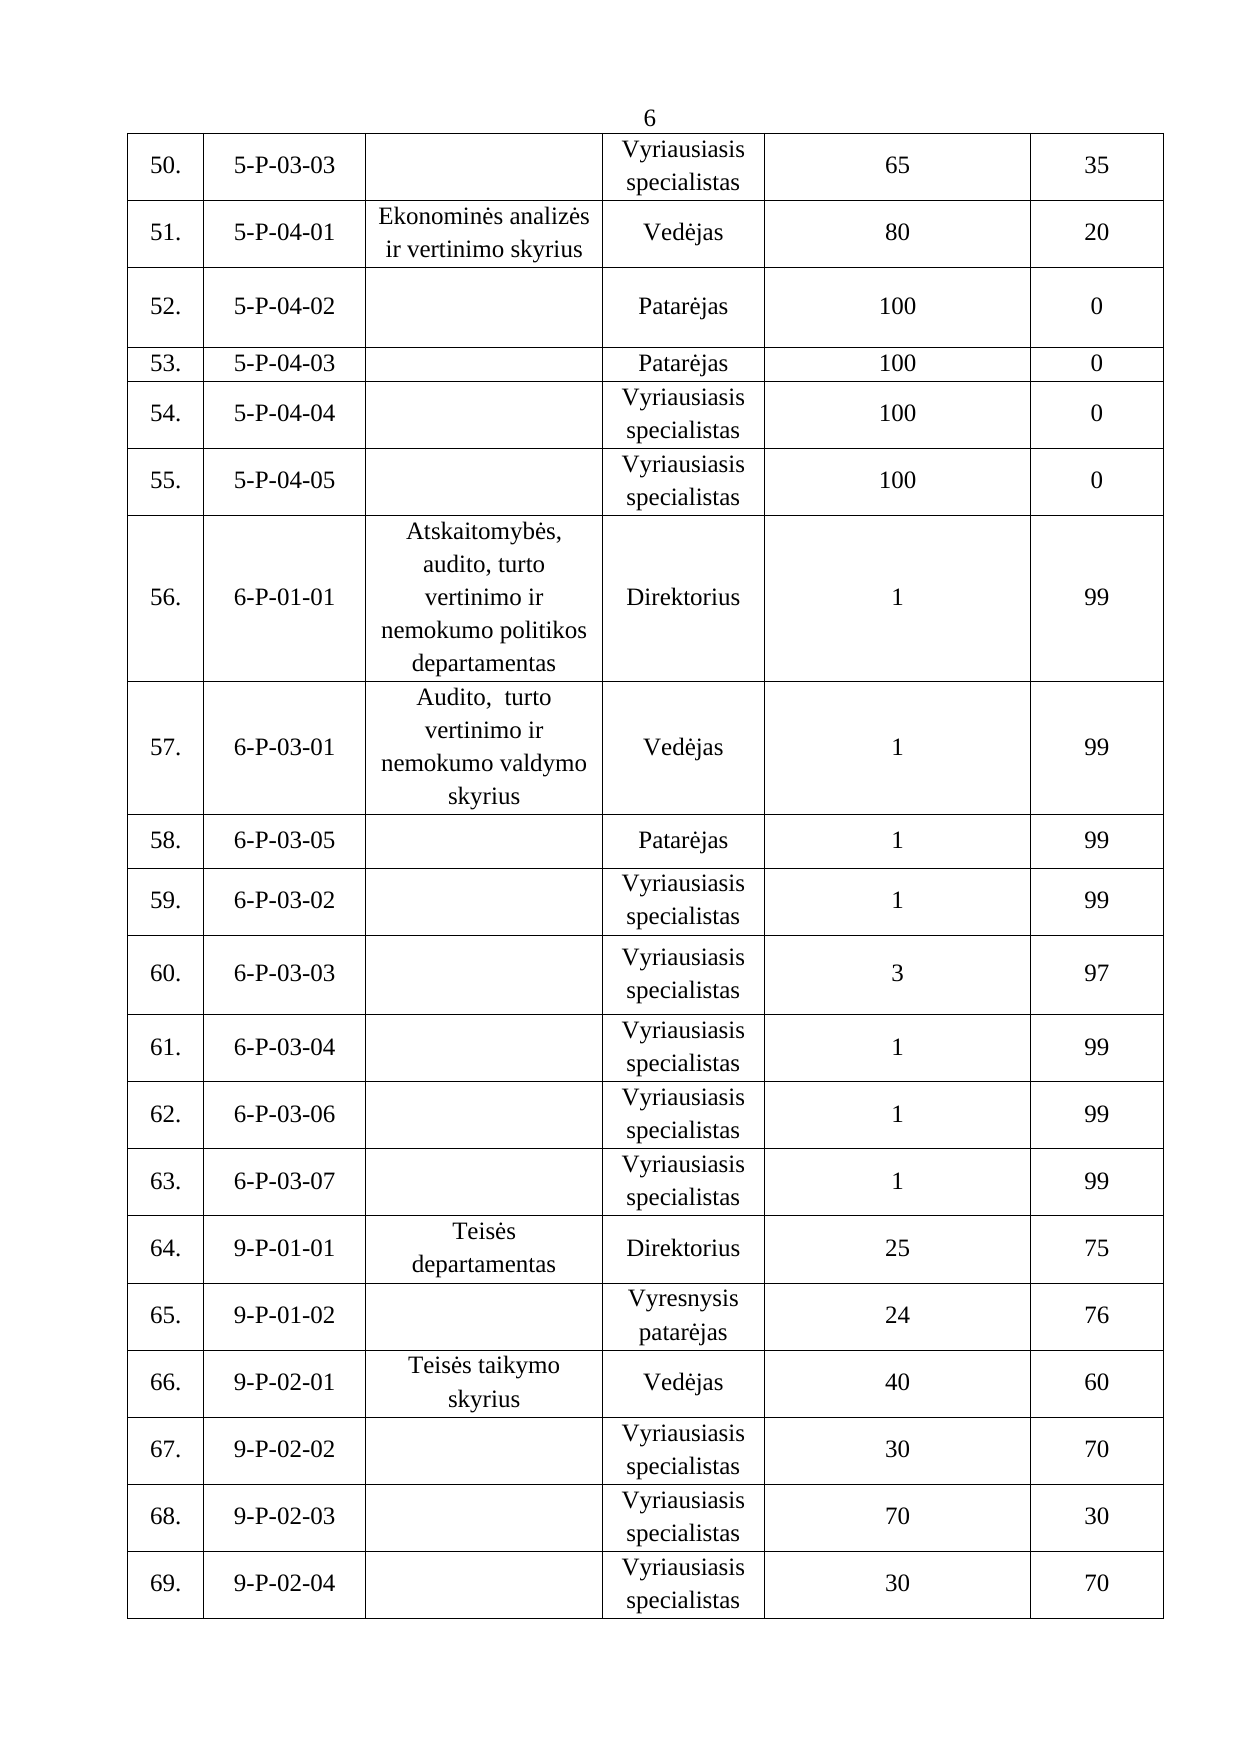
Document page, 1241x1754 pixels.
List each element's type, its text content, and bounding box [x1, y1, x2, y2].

table_cell [366, 348, 602, 381]
table_cell 67. [128, 1418, 203, 1484]
table_cell [1164, 1350, 1178, 1417]
table_cell [1164, 133, 1178, 200]
table_cell Patarėjas [603, 268, 764, 347]
table_cell 56. [128, 516, 203, 681]
table_cell 53. [128, 348, 203, 381]
table_cell 30 [765, 1552, 1030, 1618]
table_cell 54. [128, 382, 203, 448]
table_cell 52. [128, 268, 203, 347]
table_cell 9-P-01-01 [204, 1216, 365, 1282]
table_cell 1 [765, 1015, 1030, 1081]
table_cell 55. [128, 449, 203, 515]
table_cell 70 [765, 1485, 1030, 1551]
table_cell 65. [128, 1284, 203, 1349]
table_cell 63. [128, 1149, 203, 1215]
table_cell [366, 268, 602, 347]
table_cell Vyriausiasis specialistas [603, 1552, 764, 1618]
table_cell Vyriausiasis specialistas [603, 449, 764, 515]
table_cell Audito, turto vertinimo ir nemokumo valdymo skyrius [366, 682, 602, 814]
table_cell [1164, 1551, 1178, 1618]
table_cell Vyriausiasis specialistas [603, 869, 764, 934]
table_cell [1164, 381, 1178, 448]
table_cell 1 [765, 1149, 1030, 1215]
table_cell 6-P-03-04 [204, 1015, 365, 1081]
table_cell [366, 869, 602, 934]
table_cell Direktorius [603, 516, 764, 681]
table_cell 99 [1031, 516, 1163, 681]
table_cell 59. [128, 869, 203, 934]
table_cell 76 [1031, 1284, 1163, 1349]
table_cell 9-P-02-04 [204, 1552, 365, 1618]
table_cell Teisės taikymo skyrius [366, 1351, 602, 1417]
table_cell 100 [765, 348, 1030, 381]
table_cell 0 [1031, 348, 1163, 381]
table_cell 30 [765, 1418, 1030, 1484]
table_cell [366, 134, 602, 200]
table_cell [366, 936, 602, 1014]
table_cell [1164, 515, 1178, 681]
table_cell 5-P-04-05 [204, 449, 365, 515]
table_cell 1 [765, 1082, 1030, 1148]
table_cell Vyriausiasis specialistas [603, 936, 764, 1014]
table_cell 80 [765, 201, 1030, 267]
table_cell Ekonominės analizės ir vertinimo skyrius [366, 201, 602, 267]
table_cell 100 [765, 268, 1030, 347]
table_cell [1164, 868, 1178, 934]
table_cell 0 [1031, 268, 1163, 347]
table_cell 99 [1031, 1015, 1163, 1081]
table_cell 1 [765, 682, 1030, 814]
table_cell [1164, 1215, 1178, 1282]
table_cell 60. [128, 936, 203, 1014]
table_cell 75 [1031, 1216, 1163, 1282]
table_cell Vyriausiasis specialistas [603, 1149, 764, 1215]
table_cell 6-P-03-05 [204, 815, 365, 867]
table_cell 99 [1031, 1149, 1163, 1215]
table_cell 0 [1031, 449, 1163, 515]
table_cell 66. [128, 1351, 203, 1417]
table_cell 58. [128, 815, 203, 867]
table_cell Vyriausiasis specialistas [603, 1418, 764, 1484]
table_cell Atskaitomybės, audito, turto vertinimo ir nemokumo politikos departamentas [366, 516, 602, 681]
table_cell 9-P-02-02 [204, 1418, 365, 1484]
table_cell [366, 1418, 602, 1484]
table_cell 99 [1031, 682, 1163, 814]
table_cell [366, 382, 602, 448]
table_cell 24 [765, 1284, 1030, 1349]
table_cell 97 [1031, 936, 1163, 1014]
table_cell Vyriausiasis specialistas [603, 134, 764, 200]
table_cell 68. [128, 1485, 203, 1551]
table_cell [1164, 1417, 1178, 1484]
table_cell 6-P-03-02 [204, 869, 365, 934]
table_cell Vedėjas [603, 682, 764, 814]
table_cell 5-P-04-02 [204, 268, 365, 347]
table_cell [1164, 1148, 1178, 1215]
table_cell [366, 1015, 602, 1081]
table_cell [1164, 681, 1178, 814]
table_cell 60 [1031, 1351, 1163, 1417]
table_cell 30 [1031, 1485, 1163, 1551]
table_cell [1164, 347, 1178, 381]
table_cell 25 [765, 1216, 1030, 1282]
table_cell 6-P-03-06 [204, 1082, 365, 1148]
table_cell Vyriausiasis specialistas [603, 1485, 764, 1551]
table_cell 51. [128, 201, 203, 267]
table_cell [1164, 1283, 1178, 1349]
table_cell 5-P-04-04 [204, 382, 365, 448]
table_cell 20 [1031, 201, 1163, 267]
table_cell 99 [1031, 869, 1163, 934]
table_cell [366, 1149, 602, 1215]
table_cell Vyriausiasis specialistas [603, 1015, 764, 1081]
table_cell [366, 1284, 602, 1349]
table_cell 9-P-01-02 [204, 1284, 365, 1349]
table_cell [1164, 448, 1178, 515]
table_cell [366, 449, 602, 515]
table_cell 35 [1031, 134, 1163, 200]
table_cell [366, 815, 602, 867]
table_cell 9-P-02-01 [204, 1351, 365, 1417]
table_cell 57. [128, 682, 203, 814]
table_cell [1164, 935, 1178, 1014]
table_cell 100 [765, 382, 1030, 448]
table_cell 6-P-03-03 [204, 936, 365, 1014]
table_cell 65 [765, 134, 1030, 200]
table_cell 1 [765, 869, 1030, 934]
table_cell 61. [128, 1015, 203, 1081]
table_cell 6-P-03-01 [204, 682, 365, 814]
table_cell Vyriausiasis specialistas [603, 382, 764, 448]
table_cell Vedėjas [603, 1351, 764, 1417]
table_cell [366, 1485, 602, 1551]
table_cell [1164, 1081, 1178, 1148]
table_cell 5-P-03-03 [204, 134, 365, 200]
table_cell Direktorius [603, 1216, 764, 1282]
table_cell 1 [765, 516, 1030, 681]
table_cell 70 [1031, 1552, 1163, 1618]
table_cell 6-P-03-07 [204, 1149, 365, 1215]
table_cell Teisės departamentas [366, 1216, 602, 1282]
table_cell [1164, 1014, 1178, 1081]
table_cell [1164, 267, 1178, 347]
table_cell 69. [128, 1552, 203, 1618]
table_cell 100 [765, 449, 1030, 515]
table_cell 40 [765, 1351, 1030, 1417]
table_cell Vyriausiasis specialistas [603, 1082, 764, 1148]
table_cell Patarėjas [603, 815, 764, 867]
table_cell 70 [1031, 1418, 1163, 1484]
table_cell 62. [128, 1082, 203, 1148]
table_cell 6-P-01-01 [204, 516, 365, 681]
table_cell [1164, 200, 1178, 267]
table_cell 99 [1031, 1082, 1163, 1148]
table_cell 5-P-04-01 [204, 201, 365, 267]
table_cell 5-P-04-03 [204, 348, 365, 381]
table_cell Vedėjas [603, 201, 764, 267]
table_cell 0 [1031, 382, 1163, 448]
table_cell [366, 1082, 602, 1148]
table_cell 99 [1031, 815, 1163, 867]
table_cell 50. [128, 134, 203, 200]
table_cell [1164, 814, 1178, 867]
table_cell 1 [765, 815, 1030, 867]
table_cell Patarėjas [603, 348, 764, 381]
table_cell 64. [128, 1216, 203, 1282]
table_cell 9-P-02-03 [204, 1485, 365, 1551]
table_cell 3 [765, 936, 1030, 1014]
table_cell [1164, 1484, 1178, 1551]
table_cell Vyresnysis patarėjas [603, 1284, 764, 1349]
table_cell [366, 1552, 602, 1618]
